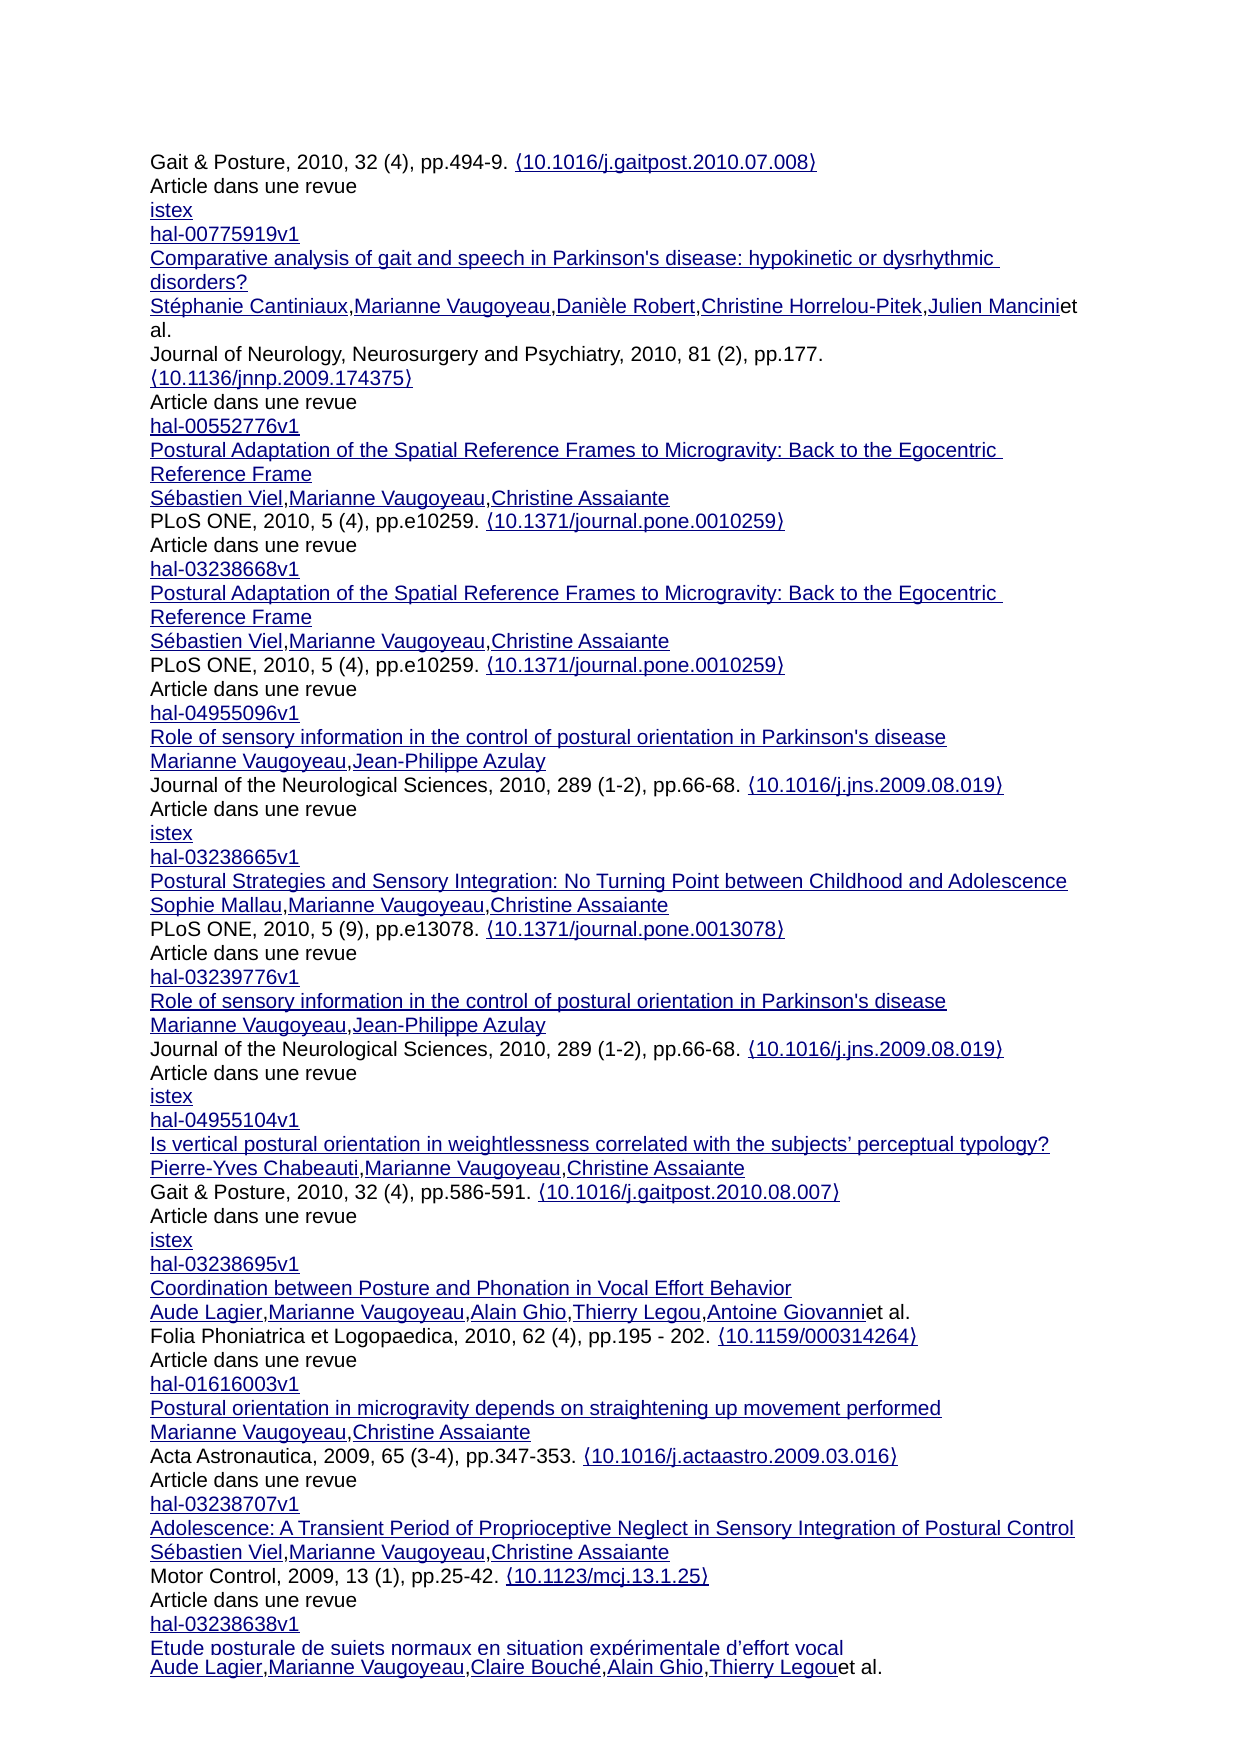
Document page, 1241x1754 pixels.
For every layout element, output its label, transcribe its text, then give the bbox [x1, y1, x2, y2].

table_cell Postural Adaptation of the Spatial Reference Frames to Microgravity: Back to the Egocentric Reference Frame Sébastien Viel,Marianne Vaugoyeau,Christine Assaiante PLoS ONE, 2010, 5 (4), pp.e10259. ⟨10.1371/journal.pone.0010259⟩ Article dans une revue hal-03238668v1 [150, 438, 1090, 581]
table_cell Coordination between Posture and Phonation in Vocal Effort Behavior Aude Lagier,Marianne Vaugoyeau,Alain Ghio,Thierry Legou,Antoine Giovanniet al. Folia Phoniatrica et Logopaedica, 2010, 62 (4), pp.195 - 202. ⟨10.1159/000314264⟩ Article dans une revue hal-01616003v1 [150, 1276, 1090, 1396]
table_cell Is vertical postural orientation in weightlessness correlated with the subjects’ perceptual typology? Pierre-Yves Chabeauti,Marianne Vaugoyeau,Christine Assaiante Gait & Posture, 2010, 32 (4), pp.586-591. ⟨10.1016/j.gaitpost.2010.08.007⟩ Article dans une revue istex hal-03238695v1 [150, 1132, 1090, 1276]
table_cell Etude posturale de sujets normaux en situation expérimentale d’effort vocal Aude Lagier,Marianne Vaugoyeau,Claire Bouché,Alain Ghio,Thierry Legouet al. [150, 1635, 1090, 1679]
table_cell Role of sensory information in the control of postural orientation in Parkinson's disease Marianne Vaugoyeau,Jean-Philippe Azulay Journal of the Neurological Sciences, 2010, 289 (1-2), pp.66-68. ⟨10.1016/j.jns.2009.08.019⟩ Article dans une revue istex hal-03238665v1 [150, 725, 1090, 869]
table_cell Postural Strategies and Sensory Integration: No Turning Point between Childhood and Adolescence Sophie Mallau,Marianne Vaugoyeau,Christine Assaiante PLoS ONE, 2010, 5 (9), pp.e13078. ⟨10.1371/journal.pone.0013078⟩ Article dans une revue hal-03239776v1 [150, 869, 1090, 988]
table_cell Adolescence: A Transient Period of Proprioceptive Neglect in Sensory Integration of Postural Control Sébastien Viel,Marianne Vaugoyeau,Christine Assaiante Motor Control, 2009, 13 (1), pp.25-42. ⟨10.1123/mcj.13.1.25⟩ Article dans une revue hal-03238638v1 [150, 1516, 1090, 1635]
table_cell Gait & Posture, 2010, 32 (4), pp.494-9. ⟨10.1016/j.gaitpost.2010.07.008⟩ Article dans une revue istex hal-00775919v1 [150, 150, 1090, 246]
table_cell Postural orientation in microgravity depends on straightening up movement performed Marianne Vaugoyeau,Christine Assaiante Acta Astronautica, 2009, 65 (3-4), pp.347-353. ⟨10.1016/j.actaastro.2009.03.016⟩ Article dans une revue hal-03238707v1 [150, 1396, 1090, 1516]
table_cell Postural Adaptation of the Spatial Reference Frames to Microgravity: Back to the Egocentric Reference Frame Sébastien Viel,Marianne Vaugoyeau,Christine Assaiante PLoS ONE, 2010, 5 (4), pp.e10259. ⟨10.1371/journal.pone.0010259⟩ Article dans une revue hal-04955096v1 [150, 581, 1090, 725]
table_cell Comparative analysis of gait and speech in Parkinson's disease: hypokinetic or dysrhythmic disorders? Stéphanie Cantiniaux,Marianne Vaugoyeau,Danièle Robert,Christine Horrelou-Pitek,Julien Manciniet al. Journal of Neurology, Neurosurgery and Psychiatry, 2010, 81 (2), pp.177. ⟨10.1136/jnnp.2009.174375⟩ Article dans une revue hal-00552776v1 [150, 246, 1090, 437]
table_cell Role of sensory information in the control of postural orientation in Parkinson's disease Marianne Vaugoyeau,Jean-Philippe Azulay Journal of the Neurological Sciences, 2010, 289 (1-2), pp.66-68. ⟨10.1016/j.jns.2009.08.019⟩ Article dans une revue istex hal-04955104v1 [150, 989, 1090, 1132]
